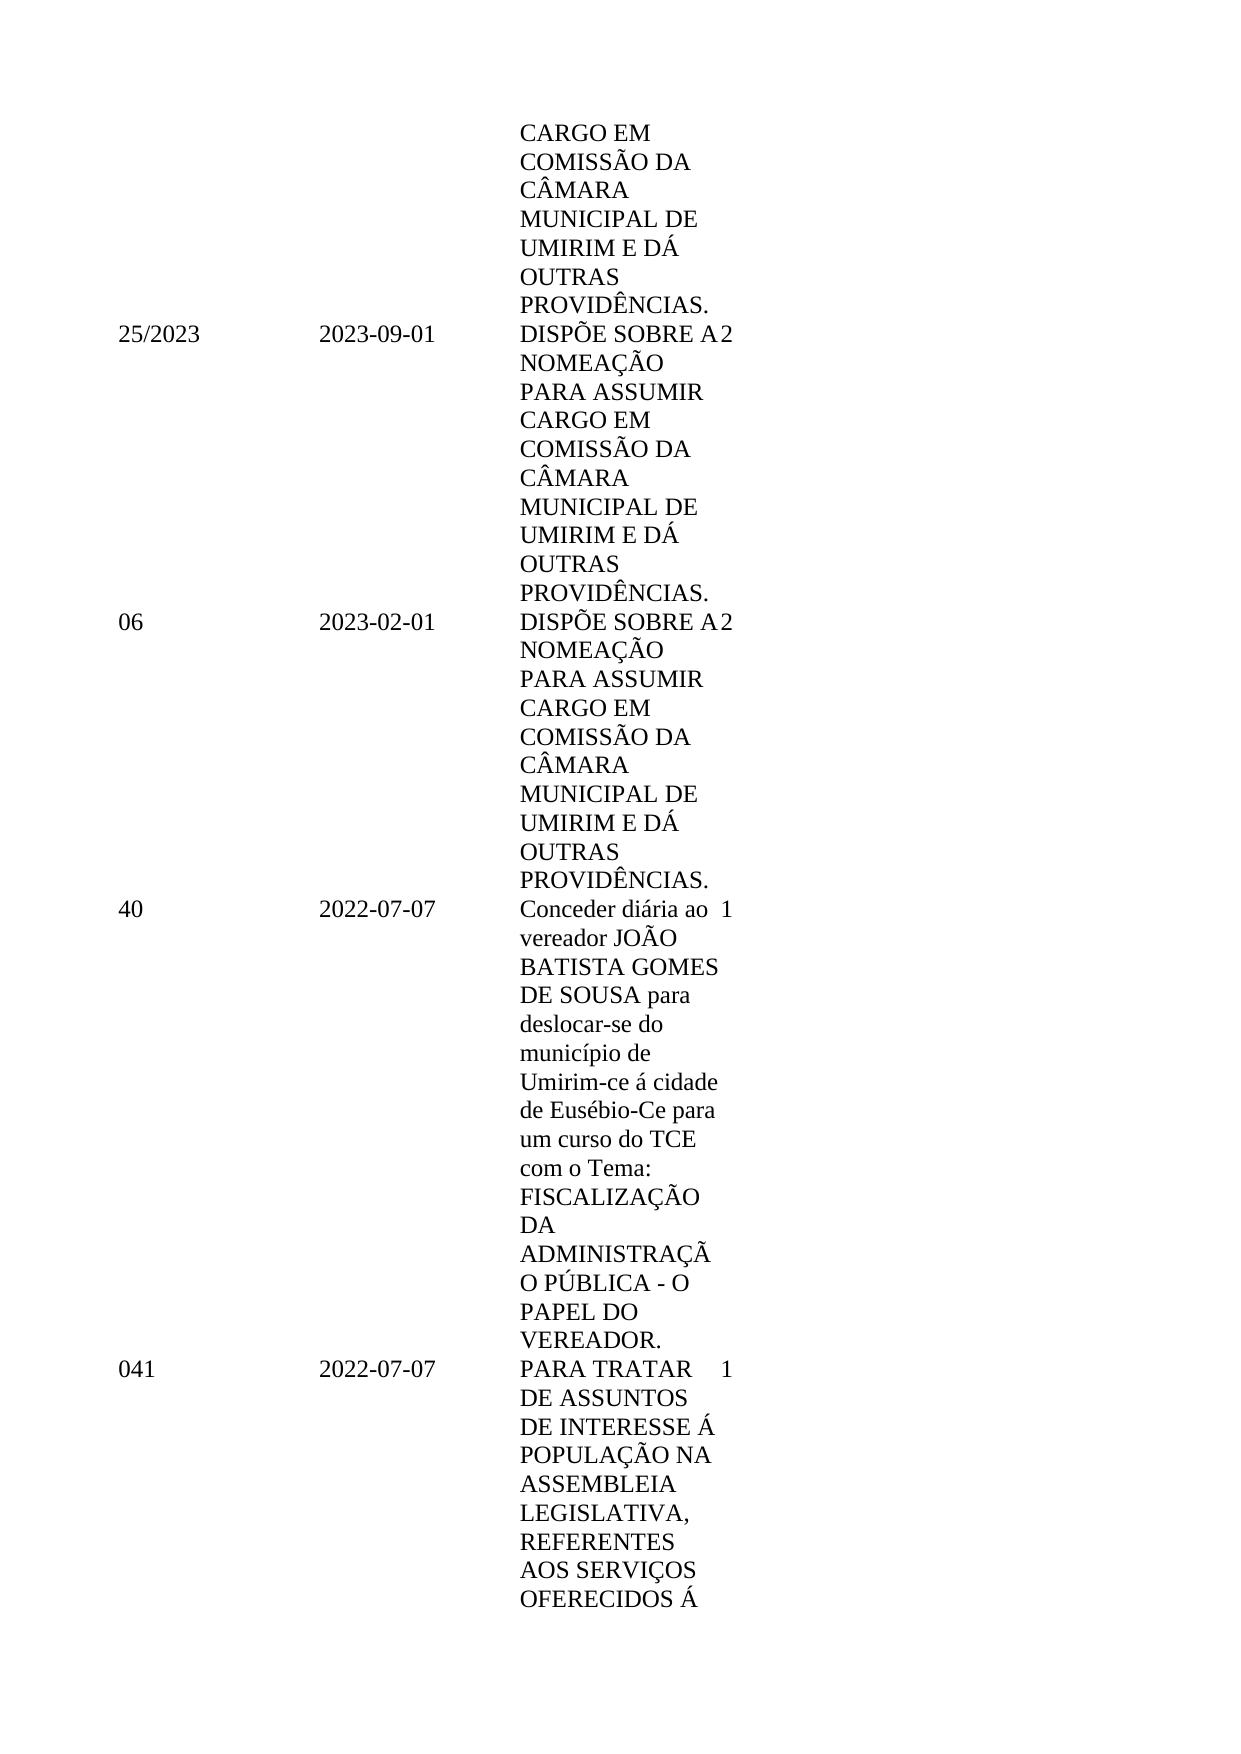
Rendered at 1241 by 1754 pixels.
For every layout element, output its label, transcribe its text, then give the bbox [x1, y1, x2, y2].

table_cell [921, 319, 1122, 607]
table_cell 041 [118, 1354, 319, 1613]
table_cell 1 [720, 894, 921, 1354]
table_cell 2 [720, 607, 921, 894]
table_cell [921, 1354, 1122, 1613]
table_cell [921, 607, 1122, 894]
table_cell DISPÕE SOBRE A NOMEAÇÃO PARA ASSUMIR CARGO EM COMISSÃO DA CÂMARA MUNICIPAL DE UMIRIM E DÁ OUTRAS PROVIDÊNCIAS. [520, 607, 720, 894]
table_cell CARGO EM COMISSÃO DA CÂMARA MUNICIPAL DE UMIRIM E DÁ OUTRAS PROVIDÊNCIAS. [520, 118, 720, 319]
table_cell 2023-09-01 [319, 319, 519, 607]
table_cell 1 [720, 1354, 921, 1613]
table_cell [118, 118, 319, 319]
table_cell PARA TRATAR DE ASSUNTOS DE INTERESSE Á POPULAÇÃO NA ASSEMBLEIA LEGISLATIVA, REFERENTES AOS SERVIÇOS OFERECIDOS Á [520, 1354, 720, 1613]
table_cell 40 [118, 894, 319, 1354]
table_cell 06 [118, 607, 319, 894]
table_cell [921, 894, 1122, 1354]
table_cell [319, 118, 519, 319]
table_cell [921, 118, 1122, 319]
table_cell Conceder diária ao vereador JOÃO BATISTA GOMES DE SOUSA para deslocar-se do município de Umirim-ce á cidade de Eusébio-Ce para um curso do TCE com o Tema: FISCALIZAÇÃO DA ADMINISTRAÇÃO PÚBLICA - O PAPEL DO VEREADOR. [520, 894, 720, 1354]
table_cell 2 [720, 319, 921, 607]
table_cell [720, 118, 921, 319]
table_cell DISPÕE SOBRE A NOMEAÇÃO PARA ASSUMIR CARGO EM COMISSÃO DA CÂMARA MUNICIPAL DE UMIRIM E DÁ OUTRAS PROVIDÊNCIAS. [520, 319, 720, 607]
table_cell 25/2023 [118, 319, 319, 607]
table_cell 2022-07-07 [319, 1354, 519, 1613]
table_cell 2022-07-07 [319, 894, 519, 1354]
table_cell 2023-02-01 [319, 607, 519, 894]
